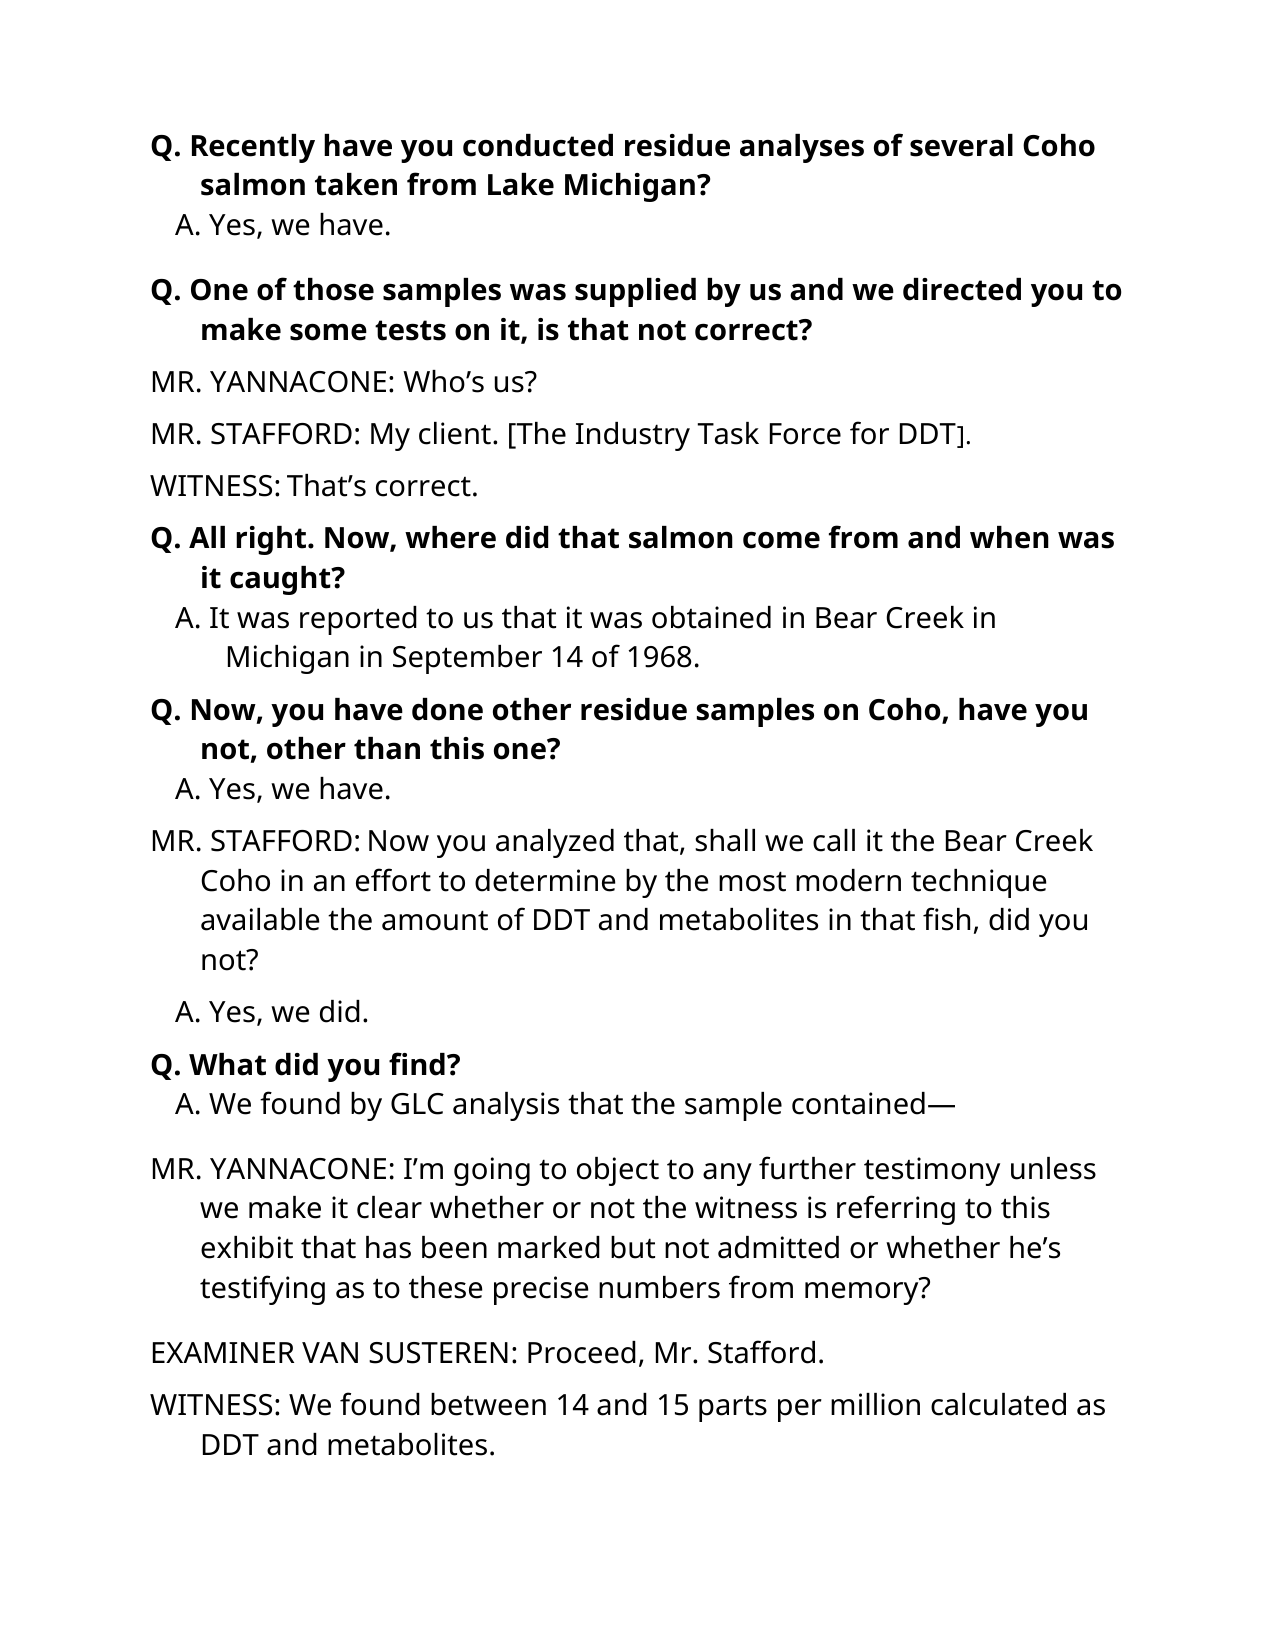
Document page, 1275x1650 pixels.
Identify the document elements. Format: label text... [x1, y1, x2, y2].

text A. Yes, we have. [175, 768, 1125, 808]
text WITNESS: We found between 14 and 15 parts per million calculated as DDT and metabolites. [150, 1384, 1125, 1463]
text A. Yes, we did. [175, 992, 1125, 1031]
text MR. STAFFORD: Now you analyzed that, shall we call it the Bear Creek Coho in an effort to determine by the most modern technique available the amount of DDT and metabolites in that fish, did you not? [150, 820, 1125, 979]
text A. We found by GLC analysis that the sample contained— [175, 1083, 1125, 1123]
text Q. All right. Now, where did that salmon come from and when was it caught? [150, 517, 1125, 597]
text WITNESS: That’s correct. [150, 465, 1125, 505]
text Q. What did you find? [150, 1044, 1125, 1083]
text Q. One of those samples was supplied by us and we directed you to make some tests on it, is that not correct? [150, 269, 1125, 348]
text A. Yes, we have. [175, 204, 1125, 244]
text MR. YANNACONE: Who’s us? [150, 361, 1125, 401]
text EXAMINER VAN SUSTEREN: Proceed, Mr. Stafford. [150, 1332, 1125, 1372]
text Q. Now, you have done other residue samples on Coho, have you not, other than this one? [150, 689, 1125, 768]
text A. It was reported to us that it was obtained in Bear Creek in Michigan in September 14 of 1968. [175, 597, 1125, 676]
text MR. YANNACONE: I’m going to object to any further testimony unless we make it clear whether or not the witness is referring to this exhibit that has been marked but not admitted or whether he’s testifying as to these precise numbers from memory? [150, 1148, 1125, 1307]
text Q. Recently have you conducted residue analyses of several Coho salmon taken from Lake Michigan? [150, 125, 1125, 204]
text MR. STAFFORD: My client. [The Industry Task Force for DDT]. [150, 413, 1125, 453]
